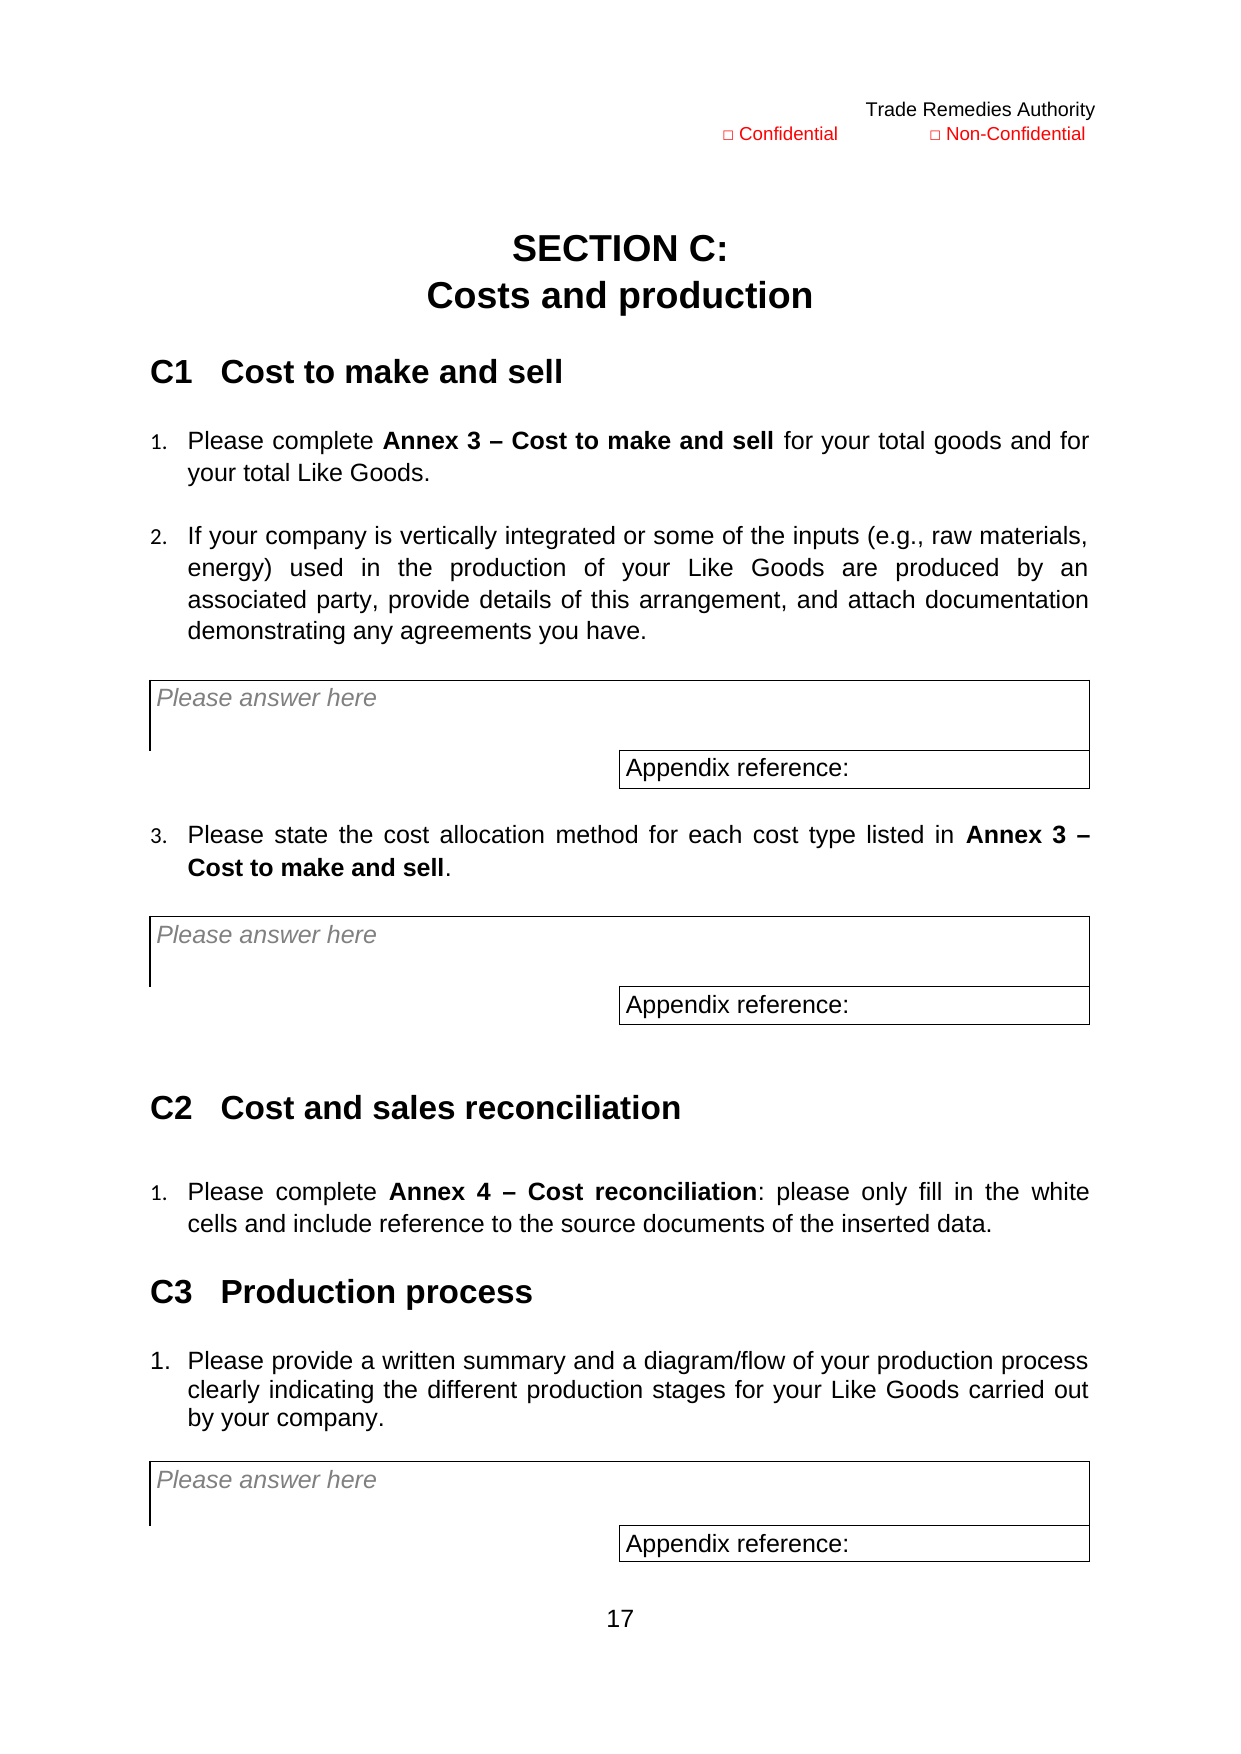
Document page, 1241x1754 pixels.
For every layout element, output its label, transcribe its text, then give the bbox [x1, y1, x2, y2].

table_header Please answer here [151, 917, 1089, 986]
table_cell Appendix reference: [620, 1526, 1089, 1561]
list Please provide a written summary and a diagram/flow of your production process clearly indicating the different production stages for your Like Goods carried out by your company. [150, 1346, 1090, 1432]
list Please complete Annex 3 – Cost to make and sell for your total goods and for your total Like Goods. [150, 426, 1090, 487]
table_cell [150, 1526, 619, 1561]
table_header Please answer here [151, 681, 1089, 749]
list If your company is vertically integrated or some of the inputs (e.g., raw materials, energy) used in the production of your Like Goods are produced by an associated party, provide details of this arrangement, and attach documentation demonstrating any agreements you have. [150, 521, 1090, 645]
table_cell [150, 751, 619, 788]
subtitle C2 Cost and sales reconciliation [150, 1088, 1090, 1127]
list Please state the cost allocation method for each cost type listed in Annex 3 – Cost to make and sell. [150, 821, 1090, 881]
table_cell [150, 987, 619, 1024]
subtitle C1 Cost to make and sell [150, 352, 1090, 391]
subtitle C3 Production process [150, 1272, 1090, 1311]
table_cell Appendix reference: [620, 987, 1089, 1024]
table_header Please answer here [151, 1462, 1089, 1525]
table_cell Appendix reference: [620, 751, 1089, 788]
subtitle SECTION C: Costs and production [150, 226, 1090, 317]
list Please complete Annex 4 – Cost reconciliation: please only fill in the white cells and include reference to the source documents of the inserted data. [150, 1177, 1090, 1238]
